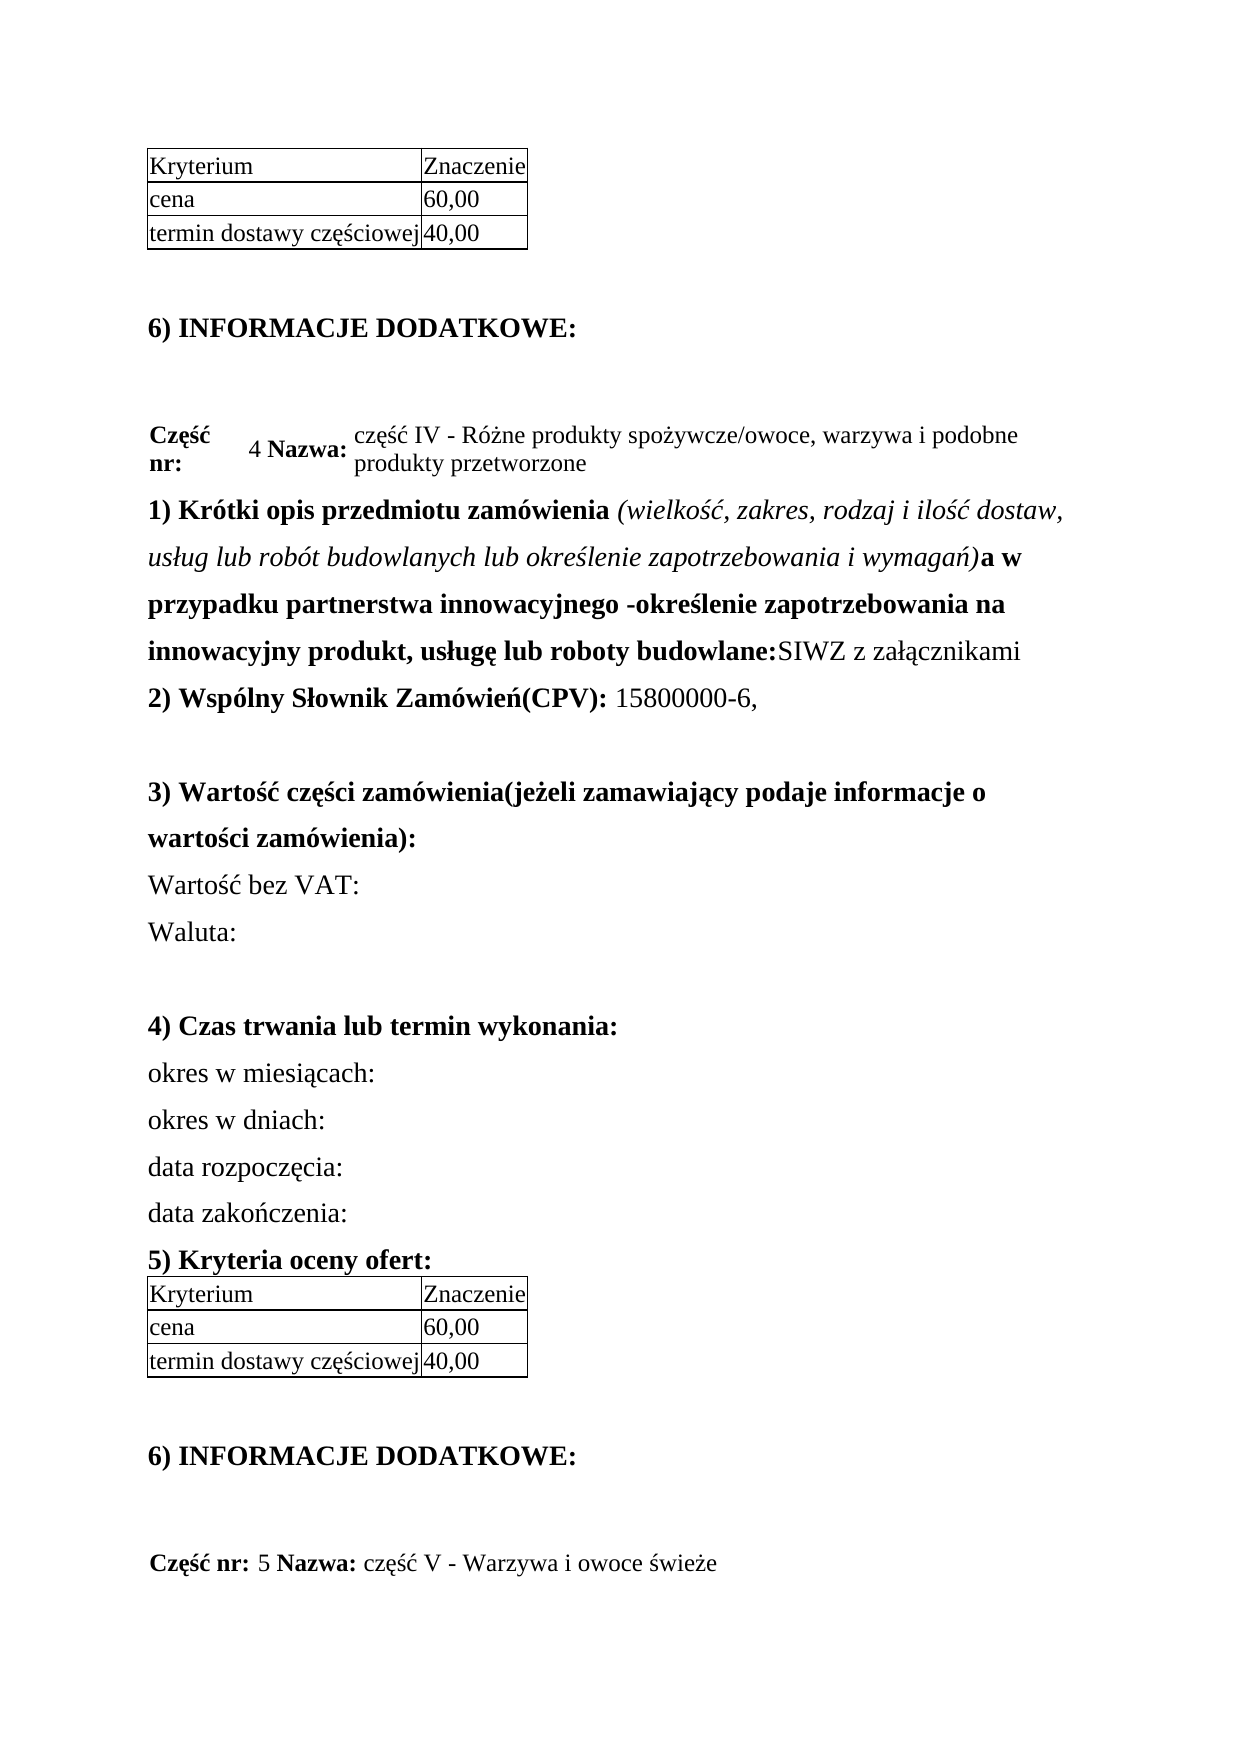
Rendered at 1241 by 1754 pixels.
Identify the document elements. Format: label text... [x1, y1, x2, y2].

table_header Część nr: [148, 418, 247, 479]
table_header Część nr: [148, 1546, 256, 1578]
table_cell 60,00 [422, 1311, 527, 1343]
table_header Znaczenie [422, 149, 527, 181]
table_cell termin dostawy częściowej [148, 216, 421, 248]
table_header Kryterium [148, 149, 421, 181]
table_cell cena [148, 183, 421, 214]
table_header część V - Warzywa i owoce świeże [362, 1546, 724, 1578]
table_header część IV - Różne produkty spożywcze/owoce, warzywa i podobne produkty przetworzone [352, 418, 1093, 479]
text 6) INFORMACJE DODATKOWE: [148, 249, 1093, 390]
table_header Znaczenie [422, 1277, 527, 1309]
table_header Nazwa: [275, 1546, 362, 1578]
table_cell 40,00 [422, 1344, 527, 1376]
table_header 4 [247, 418, 265, 479]
table_cell 40,00 [422, 216, 527, 248]
table_header Kryterium [148, 1277, 421, 1309]
table_cell cena [148, 1311, 421, 1343]
table_cell termin dostawy częściowej [148, 1344, 421, 1376]
table_header Nazwa: [265, 418, 352, 479]
table_cell 60,00 [422, 183, 527, 214]
text 6) INFORMACJE DODATKOWE: [148, 1378, 1093, 1518]
table_header 5 [256, 1546, 275, 1578]
text 1) Krótki opis przedmiotu zamówienia (wielkość, zakres, rodzaj i ilość dostaw, usług lub robót budowlanych lub określenie zapotrzebowania i wymagań)a w przypadku partnerstwa innowacyjnego -określenie zapotrzebowania na innowacyjny produkt, usługę lub roboty budowlane:SIWZ z załącznikami 2) Wspólny Słownik Zamówień(CPV): 15800000-6, 3) Wartość części zamówienia(jeżeli zamawiający podaje informacje o wartości zamówienia): Wartość bez VAT: Waluta: 4) Czas trwania lub termin wykonania: okres w miesiącach: okres w dniach: data rozpoczęcia: data zakończenia: 5) Kryteria oceny ofert: [148, 479, 1093, 1276]
